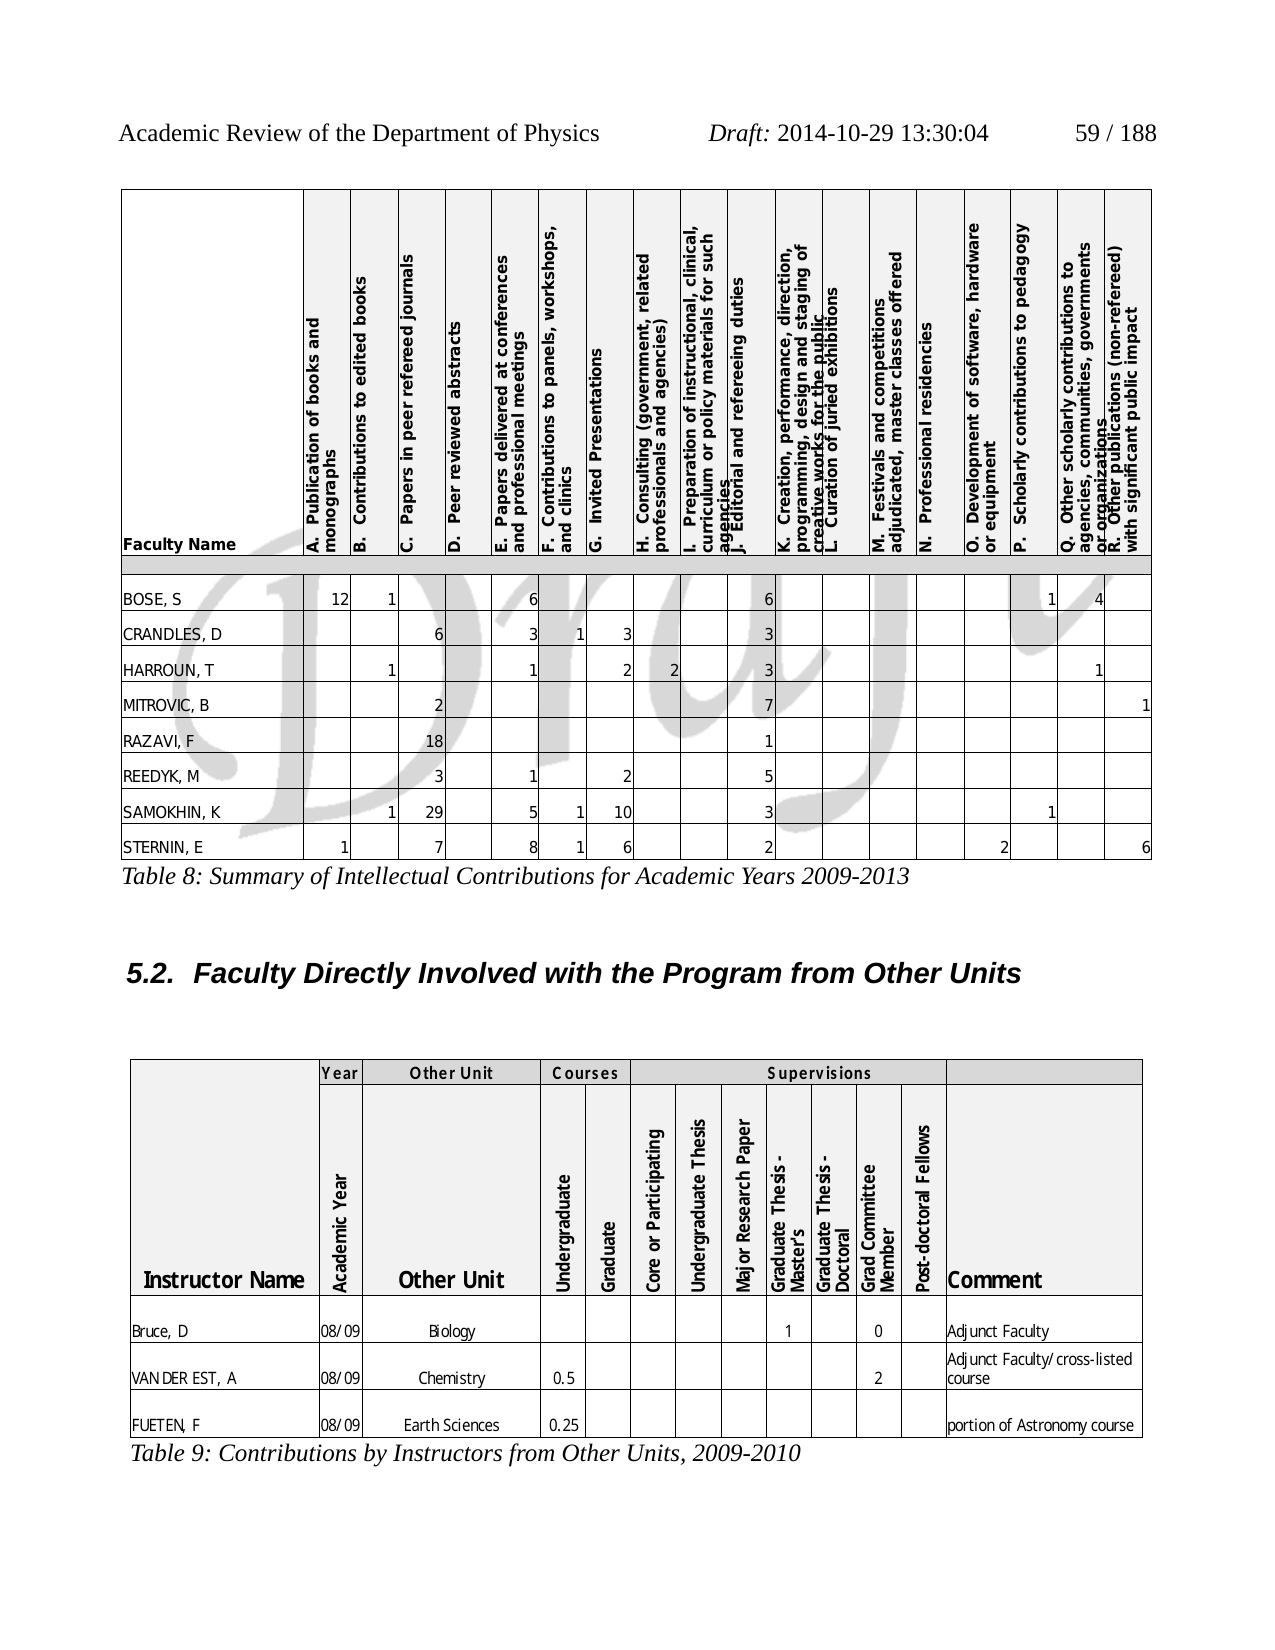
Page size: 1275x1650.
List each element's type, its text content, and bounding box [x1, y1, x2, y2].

text Table 8: Summary of Intellectual Contributions for Academic Years 2009-2013 [121, 189, 1154, 889]
picture [118, 118, 1157, 956]
picture [118, 989, 1157, 1532]
text Table 9: Contributions by Instructors from Other Units, 2009-2010 [130, 1059, 1145, 1467]
subtitle Faculty Directly Involved with the Program from Other Units [118, 956, 1157, 989]
